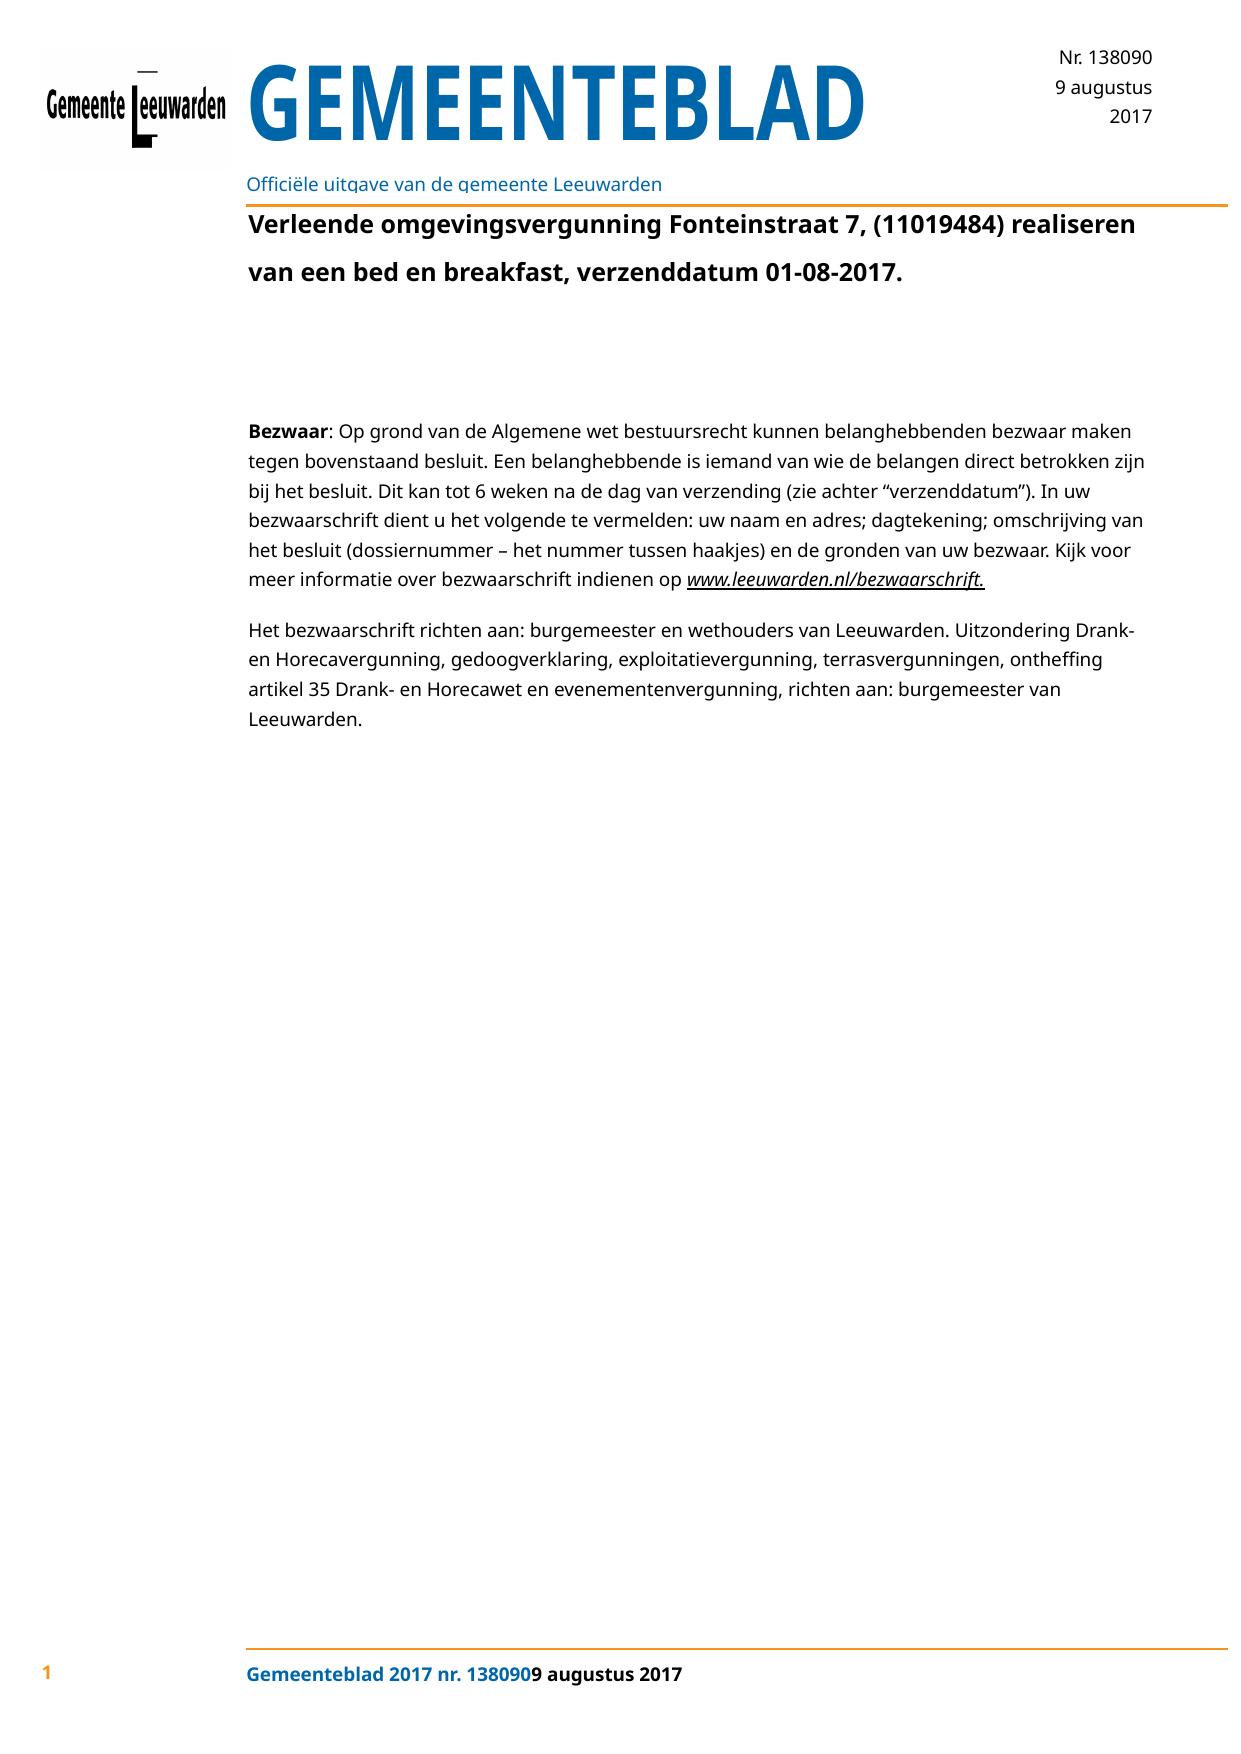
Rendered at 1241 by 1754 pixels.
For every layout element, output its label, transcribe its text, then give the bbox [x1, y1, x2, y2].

picture [41, 47, 231, 172]
text Het bezwaarschrift richten aan: burgemeester en wethouders van Leeuwarden. Uitzondering Drank- en Horecavergunning, gedoogverklaring, exploitatievergunning, terrasvergunningen, ontheffing artikel 35 Drank- en Horecawet en evenementenvergunning, richten aan: burgemeester van Leeuwarden. [248, 617, 1152, 732]
text Bezwaar: Op grond van de Algemene wet bestuursrecht kunnen belanghebbenden bezwaar maken tegen bovenstaand besluit. Een belanghebbende is iemand van wie de belangen direct betrokken zijn bij het besluit. Dit kan tot 6 weken na de dag van verzending (zie achter “verzenddatum”). In uw bezwaarschrift dient u het volgende te vermelden: uw naam en adres; dagtekening; omschrijving van het besluit (dossiernummer – het nummer tussen haakjes) en de gronden van uw bezwaar. Kijk voor meer informatie over bezwaarschrift indienen op www.leeuwarden.nl/bezwaarschrift. [248, 419, 1152, 592]
text Verleende omgevingsvergunning Fonteinstraat 7, (11019484) realiseren van een bed en breakfast, verzenddatum 01-08-2017. [248, 207, 1152, 288]
